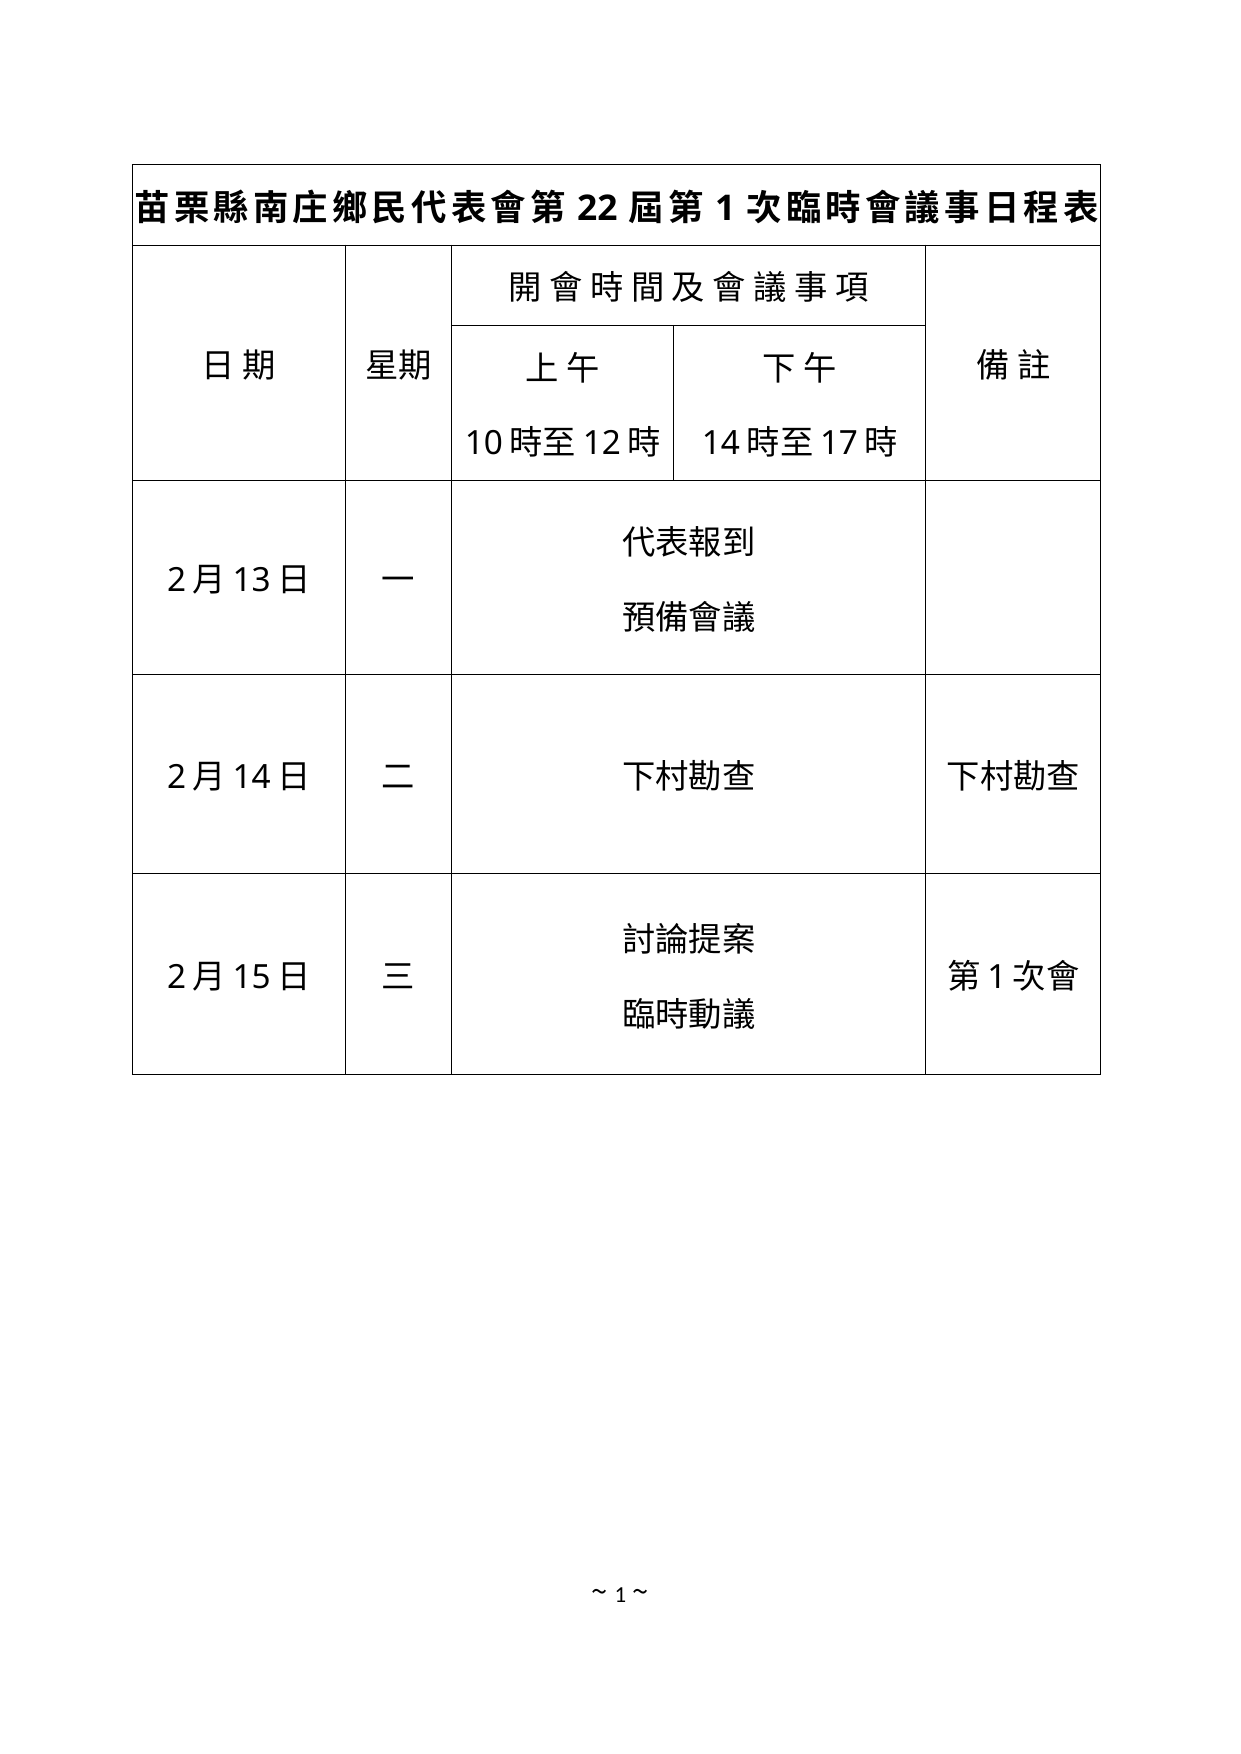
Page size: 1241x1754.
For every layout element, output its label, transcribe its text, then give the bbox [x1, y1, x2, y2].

table_cell 三 [346, 874, 451, 1074]
table_cell 星期 [346, 246, 451, 480]
table_cell 備 註 [926, 246, 1100, 480]
table_header 苗栗縣南庄鄉民代表會第22屆第1次臨時會議事日程表 [133, 165, 1100, 244]
table_cell 一 [346, 481, 451, 674]
table_cell 第1次會 [926, 874, 1100, 1074]
table_cell 下村勘查 [926, 675, 1100, 873]
table_cell 日 期 [133, 246, 345, 480]
table_cell 上 午 10時至12時 [452, 326, 673, 480]
table_cell 2月15日 [133, 874, 345, 1074]
table_cell 開 會 時 間 及 會 議 事 項 [452, 246, 925, 325]
table_cell 下 午 14時至17時 [674, 326, 925, 480]
table_cell 討論提案 臨時動議 [452, 874, 925, 1074]
table_cell [926, 481, 1100, 674]
table_cell 下村勘查 [452, 675, 925, 873]
table_cell 二 [346, 675, 451, 873]
table_cell 2月14日 [133, 675, 345, 873]
table_cell 代表報到 預備會議 [452, 481, 925, 674]
table_cell 2月13日 [133, 481, 345, 674]
